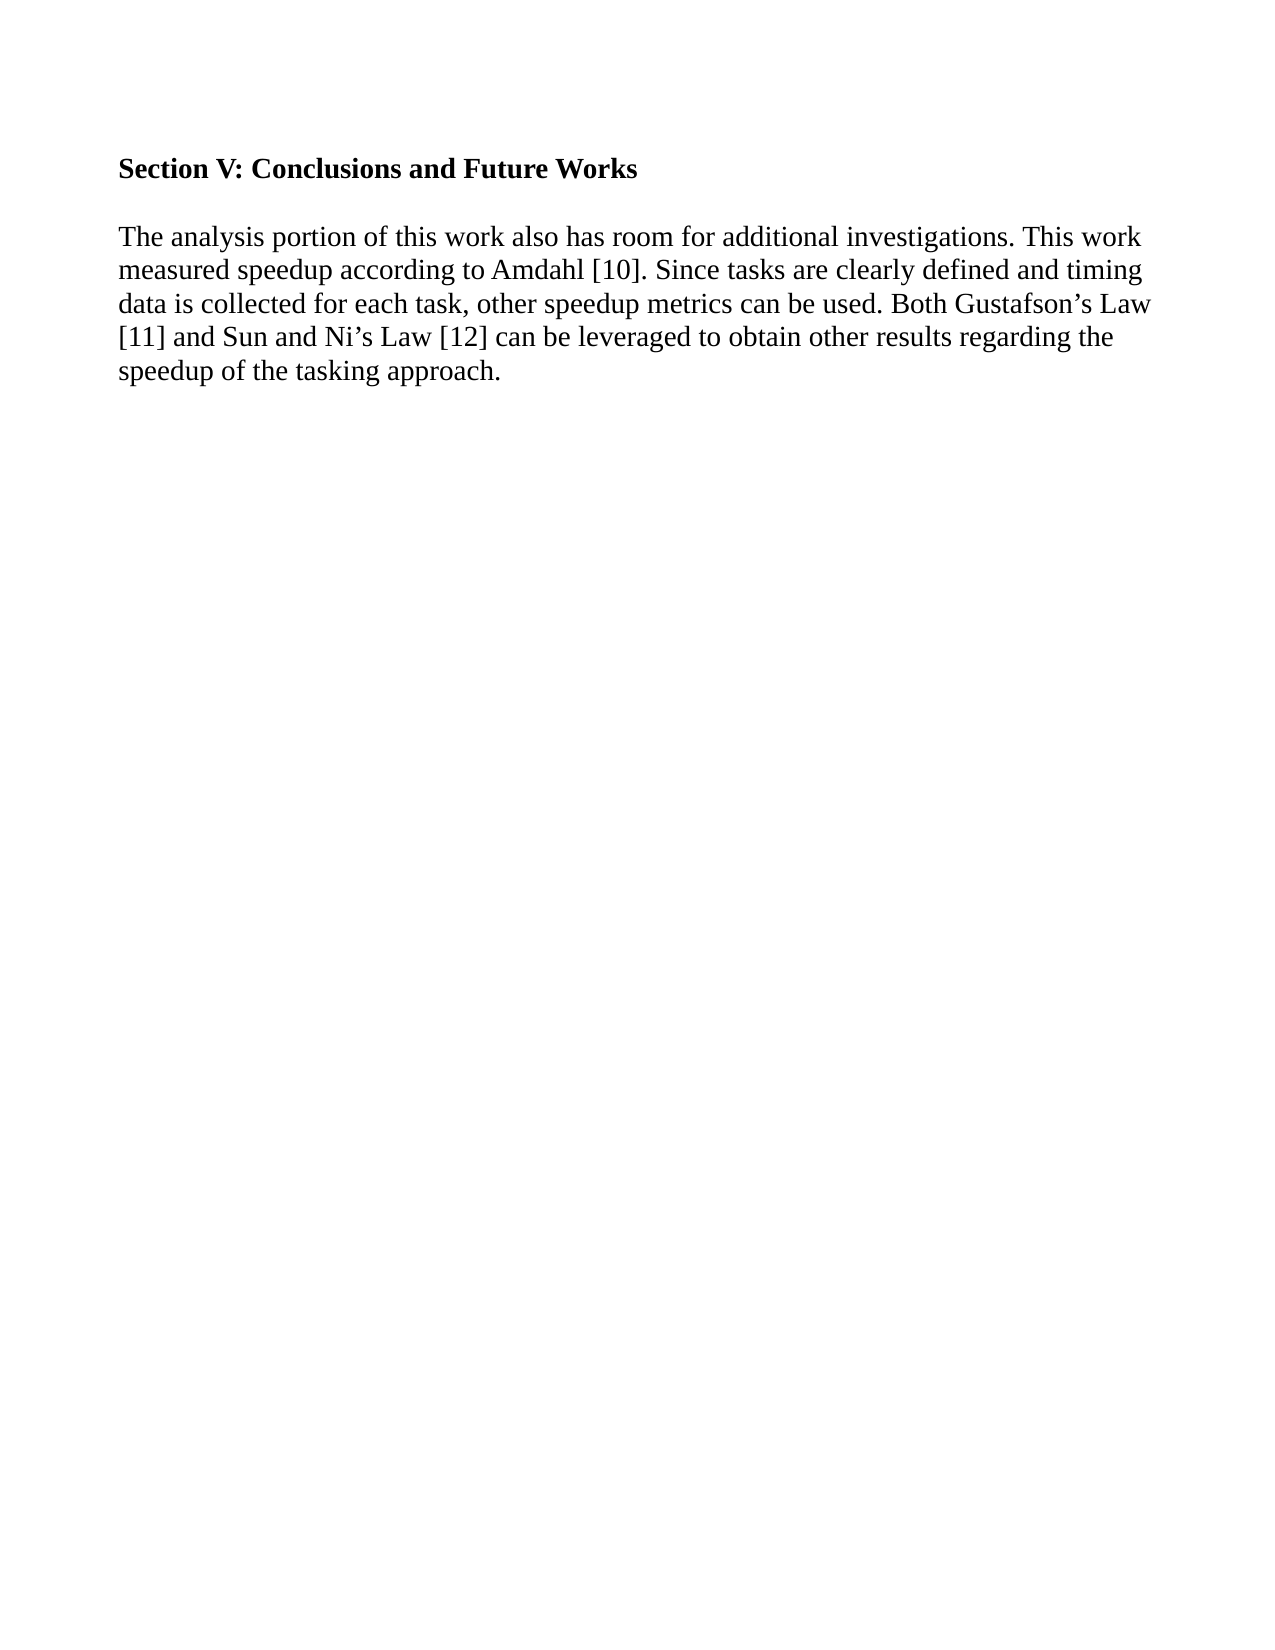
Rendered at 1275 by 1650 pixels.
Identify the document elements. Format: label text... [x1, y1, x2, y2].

text The analysis portion of this work also has room for additional investigations. This work measured speedup according to Amdahl [10]. Since tasks are clearly defined and timing data is collected for each task, other speedup metrics can be used. Both Gustafson’s Law [11] and Sun and Ni’s Law [12] can be leveraged to obtain other results regarding the speedup of the tasking approach. [118, 219, 1157, 386]
text Section V: Conclusions and Future Works [118, 152, 1157, 185]
